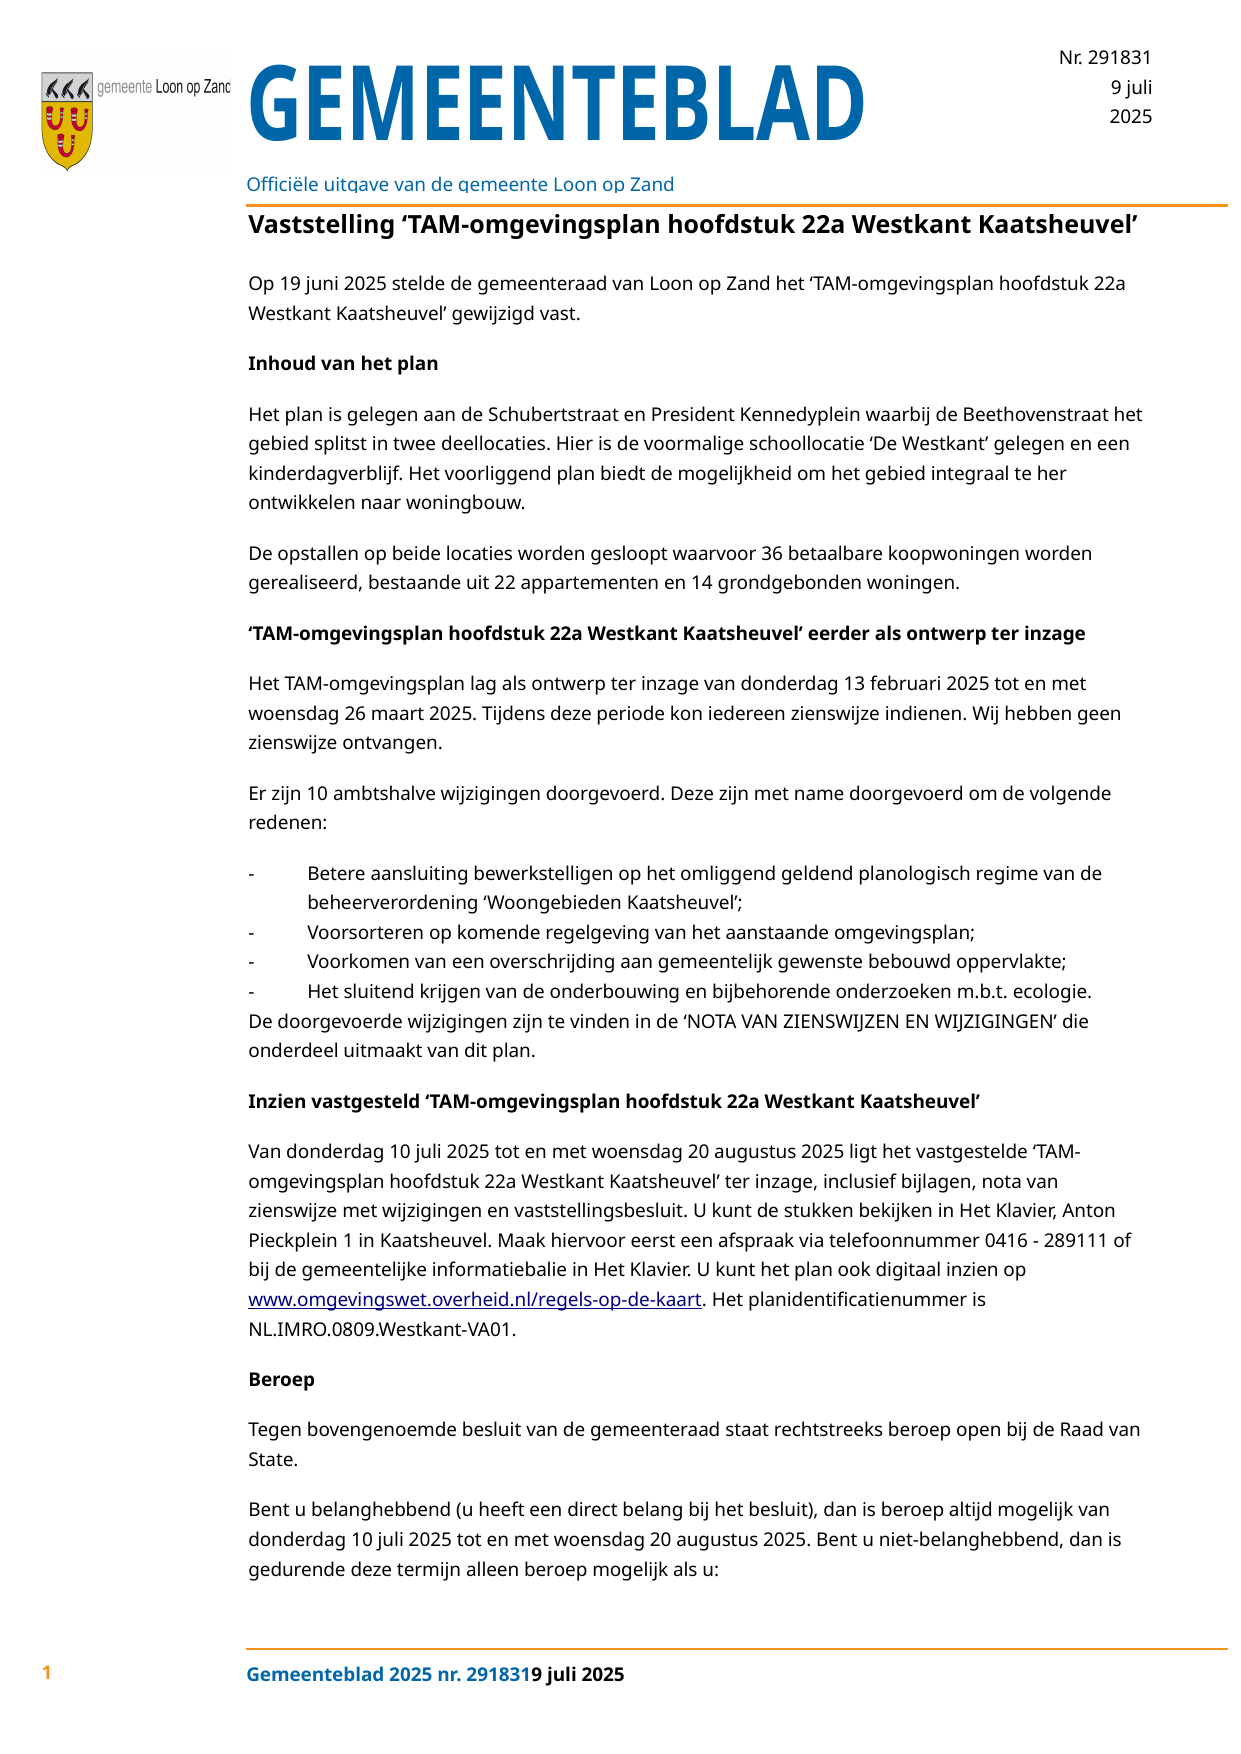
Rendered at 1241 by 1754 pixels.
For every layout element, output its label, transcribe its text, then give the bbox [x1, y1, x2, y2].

text Inzien vastgesteld ‘TAM-omgevingsplan hoofdstuk 22a Westkant Kaatsheuvel’ [248, 1088, 1152, 1113]
text De doorgevoerde wijzigingen zijn te vinden in de ‘NOTA VAN ZIENSWIJZEN EN WIJZIGINGEN’ die onderdeel uitmaakt van dit plan. [248, 1008, 1152, 1063]
text Het TAM-omgevingsplan lag als ontwerp ter inzage van donderdag 13 februari 2025 tot en met woensdag 26 maart 2025. Tijdens deze periode kon iedereen zienswijze indienen. Wij hebben geen zienswijze ontvangen. [248, 670, 1152, 755]
text Beroep [248, 1366, 1152, 1392]
text Inhoud van het plan [248, 350, 1152, 376]
text Bent u belanghebbend (u heeft een direct belang bij het besluit), dan is beroep altijd mogelijk van donderdag 10 juli 2025 tot en met woensdag 20 augustus 2025. Bent u niet-belanghebbend, dan is gedurende deze termijn alleen beroep mogelijk als u: [248, 1497, 1152, 1581]
text Er zijn 10 ambtshalve wijzigingen doorgevoerd. Deze zijn met name doorgevoerd om de volgende redenen: [248, 780, 1152, 835]
list Voorsorteren op komende regelgeving van het aanstaande omgevingsplan; [248, 919, 1152, 945]
text ‘TAM-omgevingsplan hoofdstuk 22a Westkant Kaatsheuvel’ eerder als ontwerp ter inzage [248, 620, 1152, 646]
list Betere aansluiting bewerkstelligen op het omliggend geldend planologisch regime van de beheerverordening ‘Woongebieden Kaatsheuvel’; [248, 860, 1152, 915]
text De opstallen op beide locaties worden gesloopt waarvoor 36 betaalbare koopwoningen worden gerealiseerd, bestaande uit 22 appartementen en 14 grondgebonden woningen. [248, 540, 1152, 595]
text Het plan is gelegen aan de Schubertstraat en President Kennedyplein waarbij de Beethovenstraat het gebied splitst in twee deellocaties. Hier is de voormalige schoollocatie ‘De Westkant’ gelegen en een kinderdagverblijf. Het voorliggend plan biedt de mogelijkheid om het gebied integraal te her ontwikkelen naar woningbouw. [248, 401, 1152, 515]
list Voorkomen van een overschrijding aan gemeentelijk gewenste bebouwd oppervlakte; [248, 949, 1152, 974]
text Tegen bovengenoemde besluit van de gemeenteraad staat rechtstreeks beroep open bij de Raad van State. [248, 1417, 1152, 1472]
text Van donderdag 10 juli 2025 tot en met woensdag 20 augustus 2025 ligt het vastgestelde ‘TAM-omgevingsplan hoofdstuk 22a Westkant Kaatsheuvel’ ter inzage, inclusief bijlagen, nota van zienswijze met wijzigingen en vaststellingsbesluit. U kunt de stukken bekijken in Het Klavier, Anton Pieckplein 1 in Kaatsheuvel. Maak hiervoor eerst een afspraak via telefoonnummer 0416 - 289111 of bij de gemeentelijke informatiebalie in Het Klavier. U kunt het plan ook digitaal inzien op www.omgevingswet.overheid.nl/regels-op-de-kaart. Het planidentificatienummer is NL.IMRO.0809.Westkant-VA01. [248, 1138, 1152, 1341]
text Op 19 juni 2025 stelde de gemeenteraad van Loon op Zand het ‘TAM-omgevingsplan hoofdstuk 22a Westkant Kaatsheuvel’ gewijzigd vast. [248, 270, 1152, 326]
picture [41, 47, 231, 172]
list Het sluitend krijgen van de onderbouwing en bijbehorende onderzoeken m.b.t. ecologie. [248, 978, 1152, 1004]
text Vaststelling ‘TAM-omgevingsplan hoofdstuk 22a Westkant Kaatsheuvel’ [248, 207, 1152, 241]
